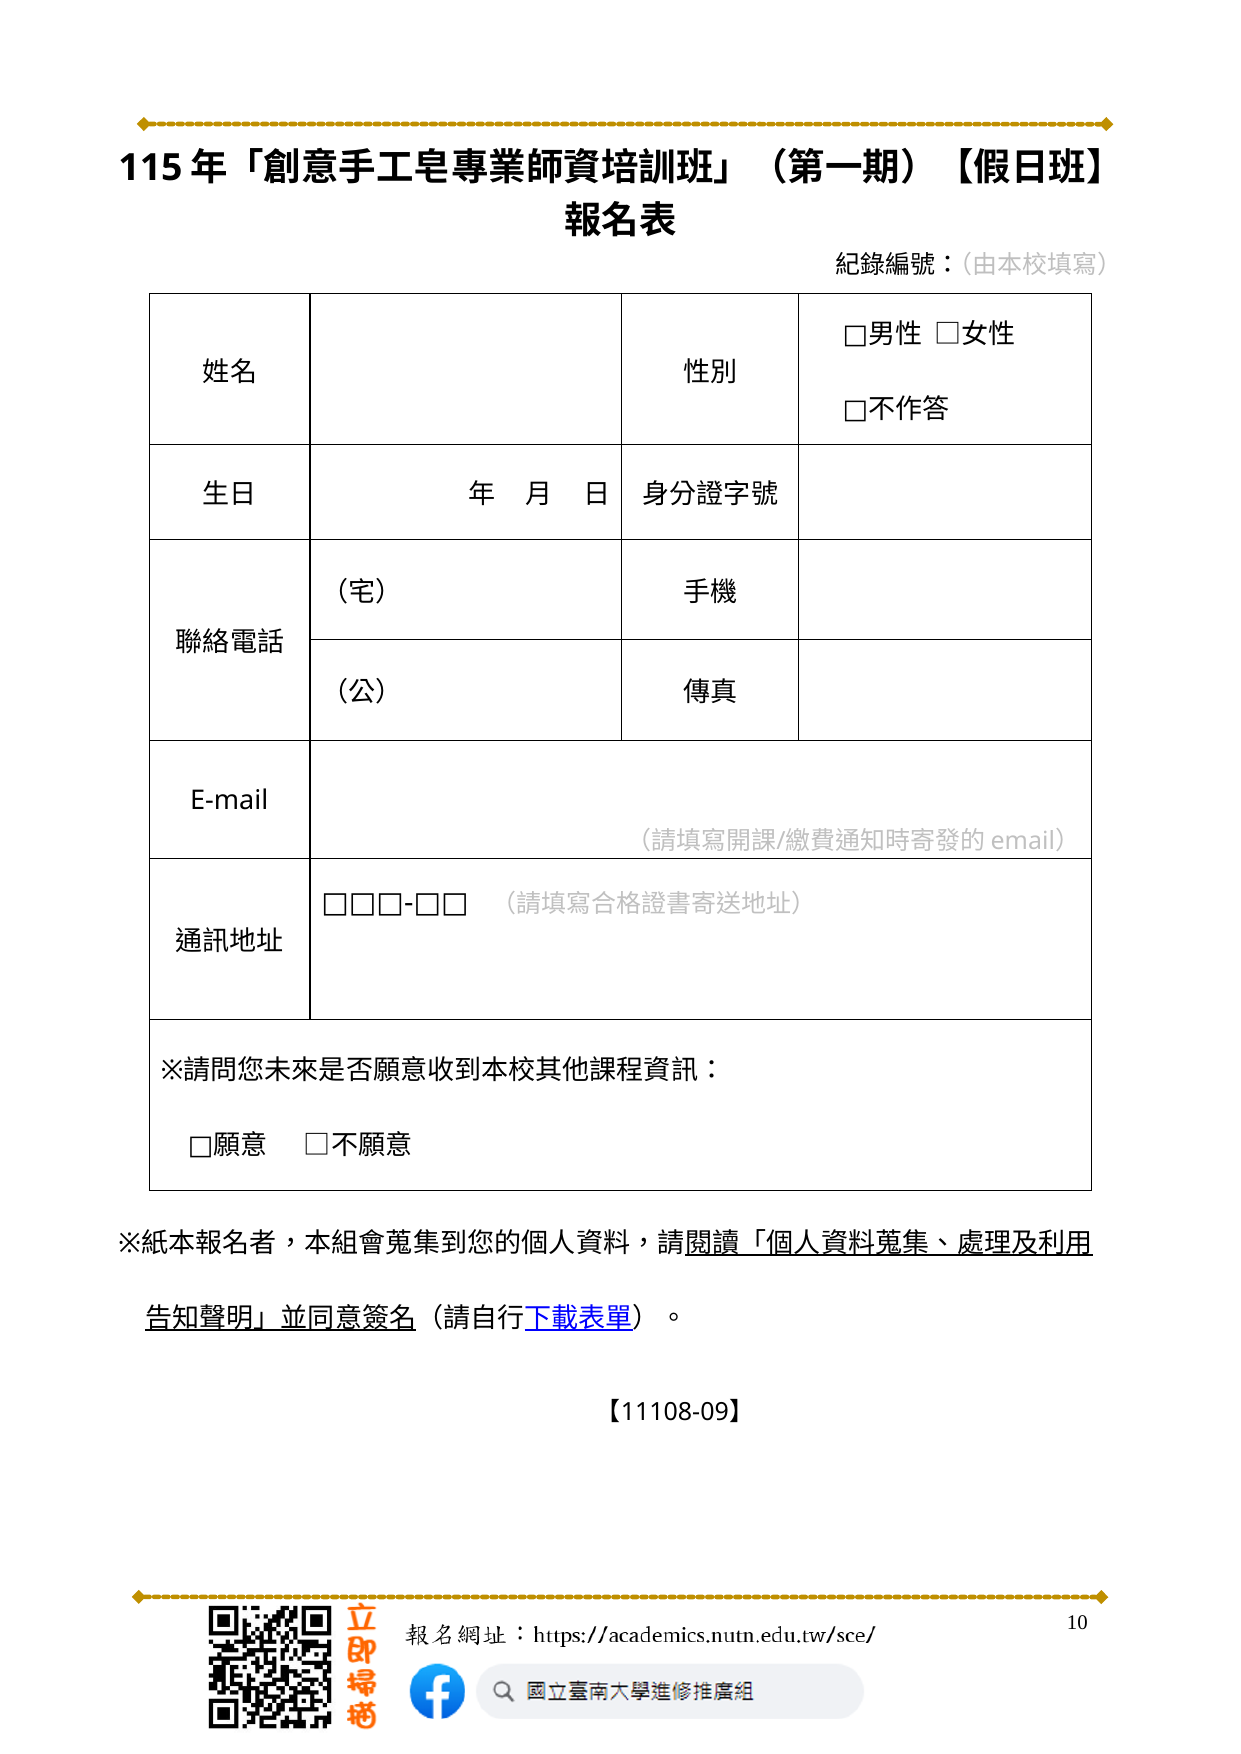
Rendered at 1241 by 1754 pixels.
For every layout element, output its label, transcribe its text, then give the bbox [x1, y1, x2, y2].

table_header 姓名 [150, 294, 309, 444]
table_cell 通訊地址 [150, 859, 309, 1019]
table_header □男性 □女性 □不作答 [799, 294, 1091, 444]
table_header [311, 294, 621, 444]
picture [192, 1589, 384, 1595]
text 紀錄編號：（由本校填寫） [118, 244, 1122, 281]
text 115年「創意手工皂專業師資培訓班」（第一期）【假日班】 [118, 138, 1122, 191]
table_cell 生日 [150, 445, 309, 539]
table_cell [799, 540, 1091, 639]
table_cell ※請問您未來是否願意收到本校其他課程資訊： □願意 □不願意 [150, 1020, 1091, 1190]
text 【11108-09】 [227, 1391, 1122, 1428]
table_cell 聯絡電話 [150, 540, 309, 739]
table_cell E-mail [150, 741, 309, 858]
text ※紙本報名者，本組會蒐集到您的個人資料，請閱讀「個人資料蒐集、處理及利用告知聲明」並同意簽名（請自行下載表單）。 [118, 1203, 1093, 1353]
picture [192, 1599, 384, 1741]
text 報名表 [118, 191, 1122, 244]
table_cell （宅） [311, 540, 621, 639]
table_cell （公） [311, 640, 621, 739]
picture [388, 1609, 896, 1727]
table_cell [799, 445, 1091, 539]
table_cell 手機 [622, 540, 798, 639]
table_cell （請填寫開課/繳費通知時寄發的email） [311, 741, 1091, 858]
table_cell 身分證字號 [622, 445, 798, 539]
table_cell [799, 640, 1091, 739]
table_header 性別 [622, 294, 798, 444]
table_cell □□□-□□ （請填寫合格證書寄送地址） [311, 859, 1091, 1019]
table_cell 傳真 [622, 640, 798, 739]
table_cell 年 月 日 [311, 445, 621, 539]
